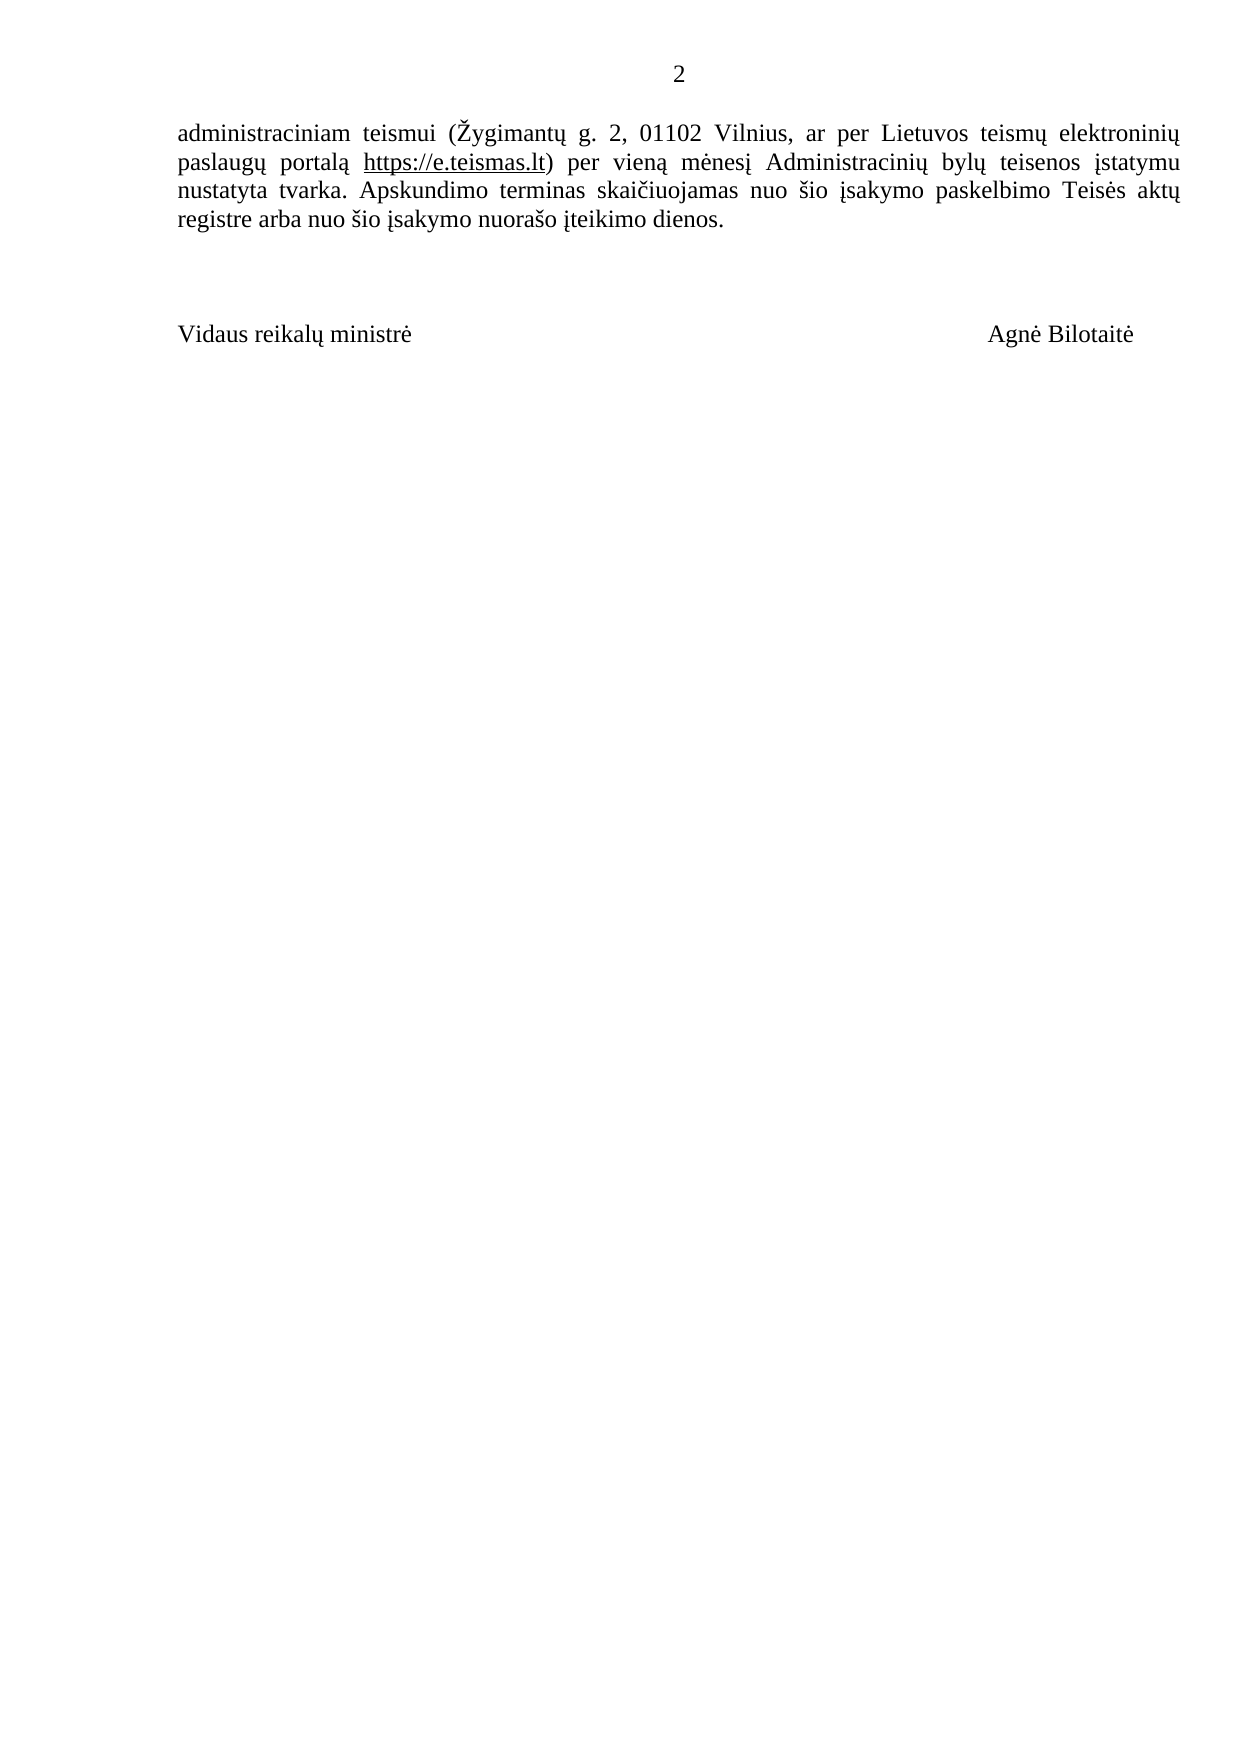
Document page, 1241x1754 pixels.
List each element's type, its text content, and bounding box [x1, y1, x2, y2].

text administraciniam teismui (Žygimantų g. 2, 01102 Vilnius, ar per Lietuvos teismų elektroninių paslaugų portalą https://e.teismas.lt) per vieną mėnesį Administracinių bylų teisenos įstatymu nustatyta tvarka. Apskundimo terminas skaičiuojamas nuo šio įsakymo paskelbimo Teisės aktų registre arba nuo šio įsakymo nuorašo įteikimo dienos. [177, 118, 1181, 233]
text Vidaus reikalų ministrė Agnė Bilotaitė [177, 319, 1181, 348]
